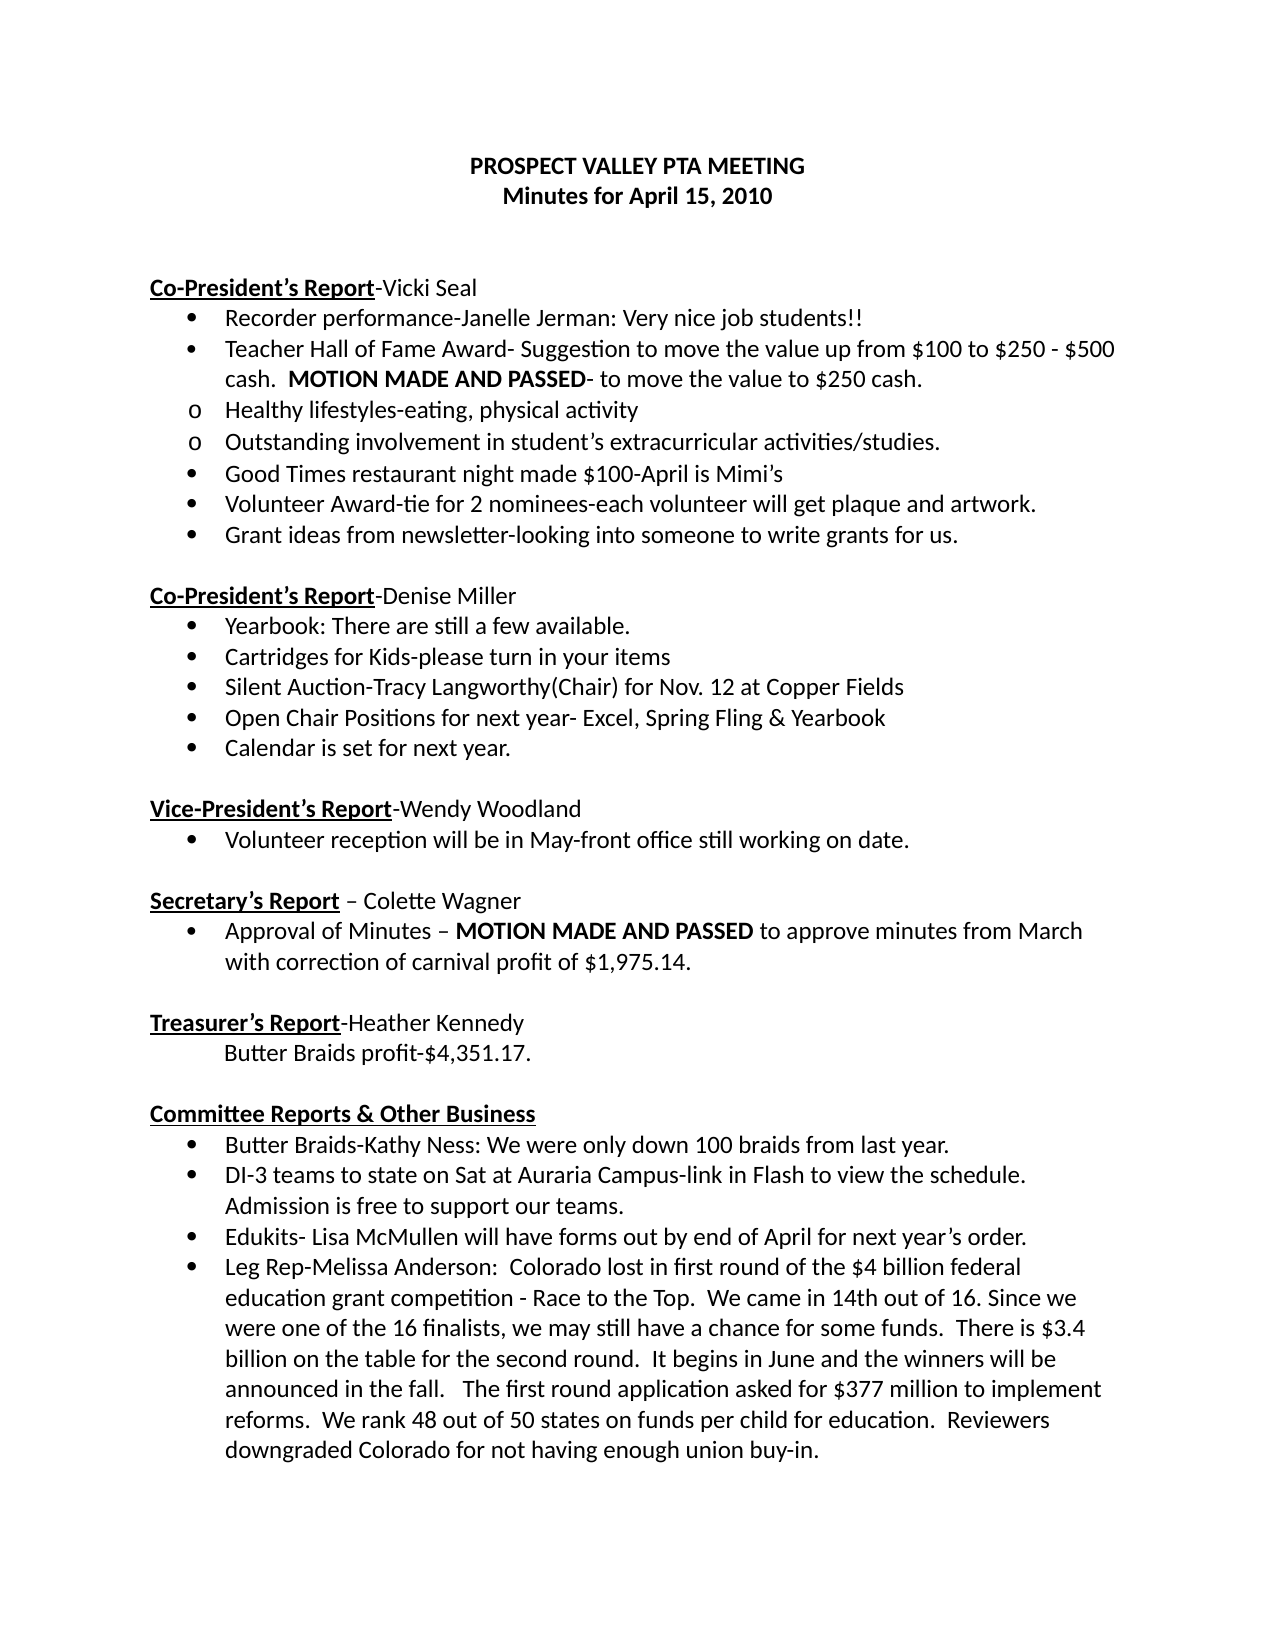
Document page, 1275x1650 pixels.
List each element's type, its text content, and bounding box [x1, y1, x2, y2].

list Edukits- Lisa McMullen will have forms out by end of April for next year’s order. [187, 1221, 1125, 1251]
text Co-President’s Report-Vicki Seal [150, 272, 1125, 303]
text Treasurer’s Report-Heather Kennedy [150, 1007, 1125, 1038]
text Butter Braids profit-$4,351.17. [150, 1038, 1125, 1068]
list Outstanding involvement in student’s extracurricular activities/studies. [187, 426, 1125, 458]
list Cartridges for Kids-please turn in your items [187, 641, 1125, 671]
list Volunteer reception will be in May-front office still working on date. [187, 824, 1125, 854]
text Co-President’s Report-Denise Miller [150, 580, 1125, 610]
text PROSPECT VALLEY PTA MEETING [150, 150, 1125, 181]
list Teacher Hall of Fame Award- Suggestion to move the value up from $100 to $250 - $500 cash. MOTION MADE AND PASSED- to move the value to $250 cash. [187, 333, 1125, 394]
text Secretary’s Report – Colette Wagner [150, 885, 1125, 916]
list Butter Braids-Kathy Ness: We were only down 100 braids from last year. [187, 1129, 1125, 1160]
text Vice-President’s Report-Wendy Woodland [150, 793, 1125, 824]
list DI-3 teams to state on Sat at Auraria Campus-link in Flash to view the schedule. Admission is free to support our teams. [187, 1160, 1125, 1221]
list Approval of Minutes – MOTION MADE AND PASSED to approve minutes from March with correction of carnival profit of $1,975.14. [187, 916, 1125, 977]
list Open Chair Positions for next year- Excel, Spring Fling & Yearbook [187, 702, 1125, 732]
list Leg Rep-Melissa Anderson: Colorado lost in first round of the $4 billion federal education grant competition - Race to the Top. We came in 14th out of 16. Since we were one of the 16 finalists, we may still have a chance for some funds. There is $3.4 billion on the table for the second round. It begins in June and the winners will be announced in the fall. The first round application asked for $377 million to implement reforms. We rank 48 out of 50 states on funds per child for education. Reviewers downgraded Colorado for not having enough union buy-in. [187, 1251, 1125, 1465]
list Recorder performance-Janelle Jerman: Very nice job students!! [187, 303, 1125, 333]
list Calendar is set for next year. [187, 732, 1125, 763]
list Volunteer Award-tie for 2 nominees-each volunteer will get plaque and artwork. [187, 488, 1125, 519]
list Yearbook: There are still a few available. [187, 610, 1125, 641]
list Healthy lifestyles-eating, physical activity [187, 394, 1125, 426]
list Grant ideas from newsletter-looking into someone to write grants for us. [187, 519, 1125, 549]
list Good Times restaurant night made $100-April is Mimi’s [187, 458, 1125, 488]
text Minutes for April 15, 2010 [150, 181, 1125, 211]
list Silent Auction-Tracy Langworthy(Chair) for Nov. 12 at Copper Fields [187, 671, 1125, 702]
text Committee Reports & Other Business [150, 1099, 1125, 1129]
